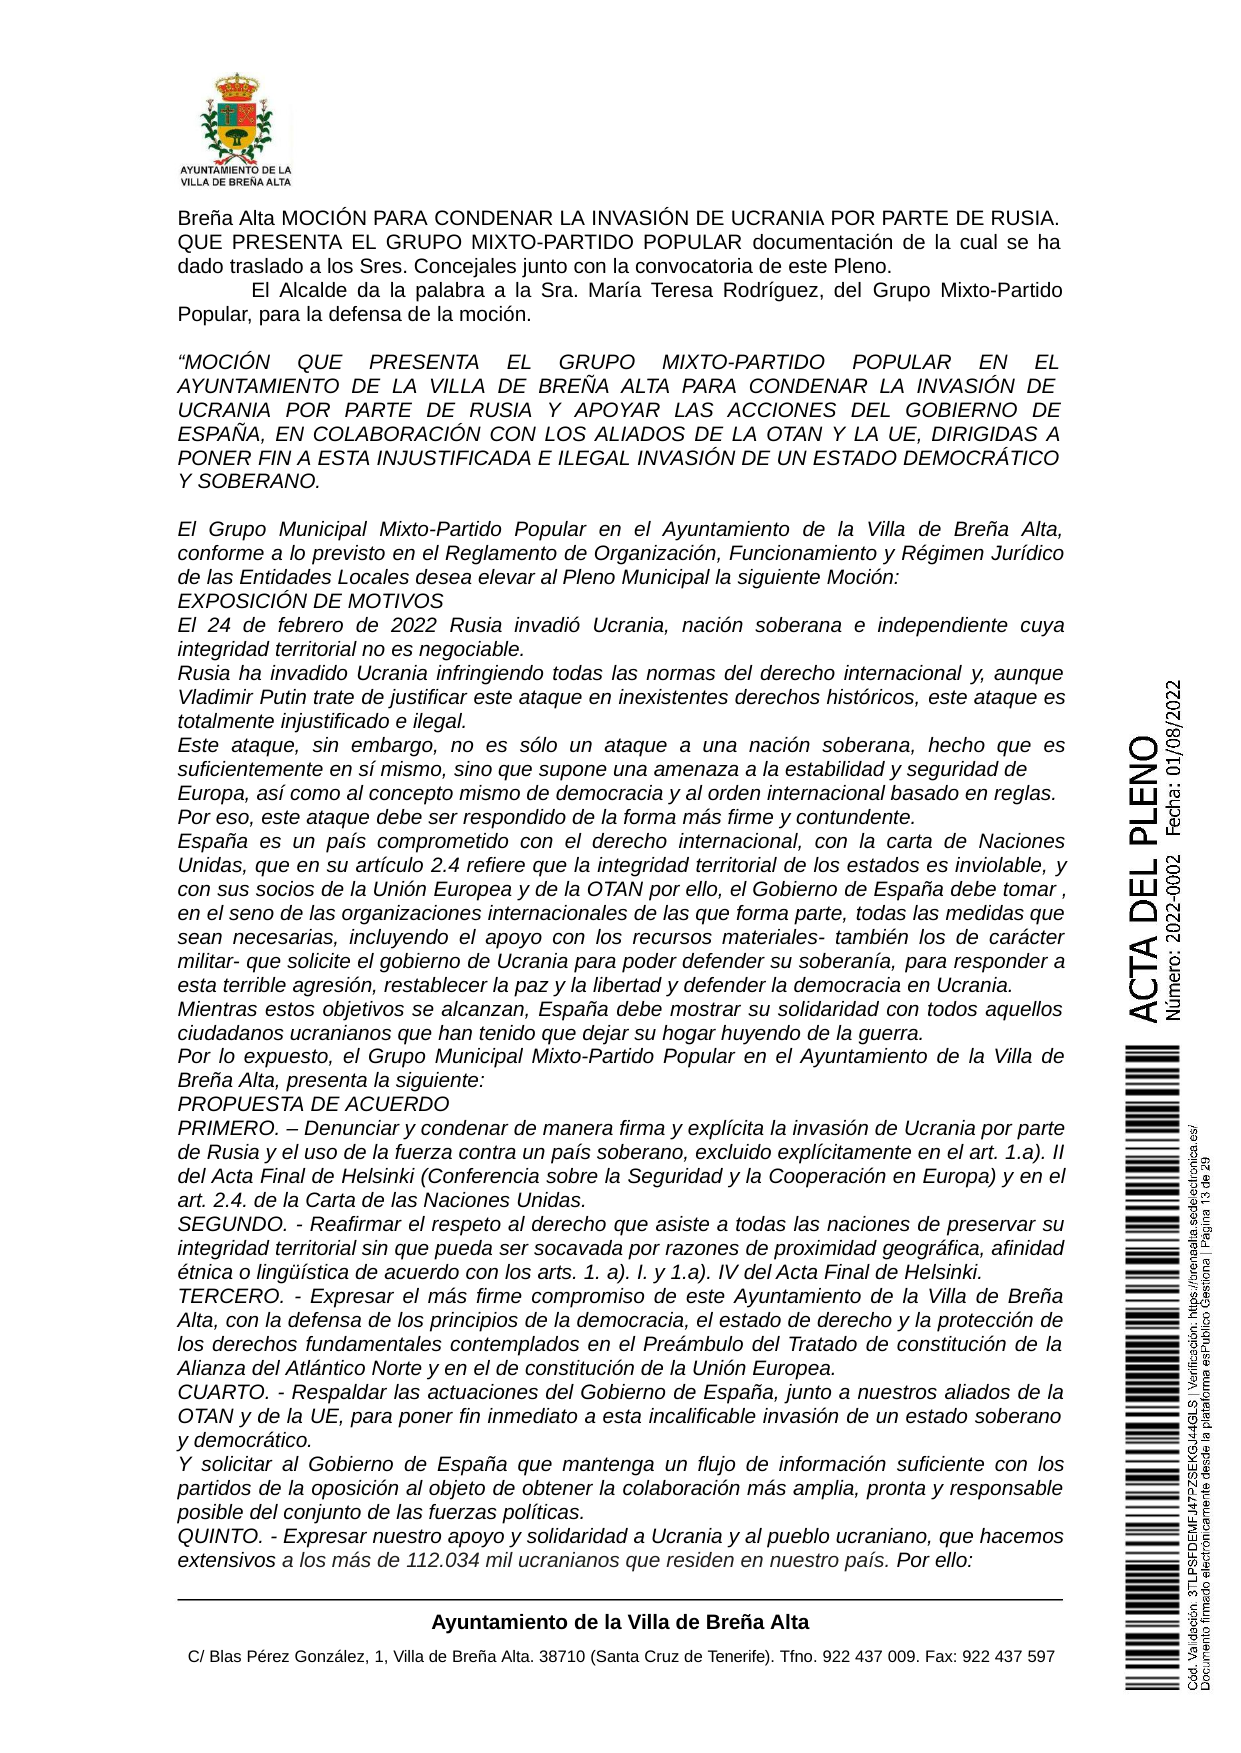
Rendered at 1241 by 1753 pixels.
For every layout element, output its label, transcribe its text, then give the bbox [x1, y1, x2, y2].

text Mientras estos objetivos se alcanzan, España debe mostrar su solidaridad con todos aquellos [177, 997, 1088, 1021]
text Europa, así como al concepto mismo de democracia y al orden internacional basado en reglas. [177, 782, 1088, 805]
text Breña Alta, presenta la siguiente: [177, 1069, 1088, 1092]
text Alianza del Atlántico Norte y en el de constitución de la Unión Europea. [177, 1357, 1087, 1380]
text El 24 de febrero de 2022 Rusia invadió Ucrania, nación soberana e independiente cuya [177, 614, 1088, 637]
text militar- que solicite el gobierno de Ucrania para poder defender su soberanía, para responder a [177, 949, 1088, 973]
text QUE PRESENTA EL GRUPO MIXTO-PARTIDO POPULAR documentación de la cual se ha [177, 231, 1088, 254]
text Y solicitar al Gobierno de España que mantenga un flujo de información suficiente con los [177, 1453, 1087, 1476]
text SEGUNDO. - Reafirmar el respeto al derecho que asiste a todas las naciones de preservar su [177, 1213, 1087, 1236]
text Ayuntamiento de la Villa de Breña Alta [431, 1611, 834, 1634]
text Popular, para la defensa de la moción. [177, 303, 1088, 326]
text Vladimir Putin trate de justificar este ataque en inexistentes derechos históricos, este ataque es [177, 686, 1088, 709]
text de las Entidades Locales desea elevar al Pleno Municipal la siguiente Moción: [177, 566, 1088, 589]
text Y SOBERANO. [177, 470, 1087, 493]
text esta terrible agresión, restablecer la paz y la libertad y defender la democracia en Ucrania. [177, 973, 1088, 997]
text ESPAÑA, EN COLABORACIÓN CON LOS ALIADOS DE LA OTAN Y LA UE, DIRIGIDAS A [177, 422, 1087, 446]
text OTAN y de la UE, para poner fin inmediato a esta incalificable invasión de un estado soberano [177, 1405, 1087, 1428]
text integridad territorial sin que pueda ser socavada por razones de proximidad geográfica, afinidad [177, 1237, 1087, 1260]
text El Alcalde da la palabra a la Sra. María Teresa Rodríguez, del Grupo Mixto-Partido [251, 279, 1088, 302]
text dado traslado a los Sres. Concejales junto con la convocatoria de este Pleno. [177, 255, 1088, 278]
text Por lo expuesto, el Grupo Municipal Mixto-Partido Popular en el Ayuntamiento de la Villa de [177, 1045, 1088, 1068]
text étnica o lingüística de acuerdo con los arts. 1. a). I. y 1.a). IV del Acta Final de Helsinki. [177, 1261, 1087, 1284]
text Rusia ha invadido Ucrania infringiendo todas las normas del derecho internacional y, aunque [177, 662, 1088, 685]
text suficientemente en sí mismo, sino que supone una amenaza a la estabilidad y seguridad de [177, 758, 1088, 781]
text Breña Alta MOCIÓN PARA CONDENAR LA INVASIÓN DE UCRANIA POR PARTE DE RUSIA. [177, 207, 1088, 230]
text PONER FIN A ESTA INJUSTIFICADA E ILEGAL INVASIÓN DE UN ESTADO DEMOCRÁTICO [177, 446, 1087, 469]
text totalmente injustificado e ilegal. [177, 710, 1088, 733]
text EXPOSICIÓN DE MOTIVOS [177, 590, 1088, 613]
text conforme a lo previsto en el Reglamento de Organización, Funcionamiento y Régimen Jurídico [177, 542, 1088, 565]
text y democrático. [177, 1429, 1087, 1452]
text integridad territorial no es negociable. [177, 638, 1088, 661]
text CUARTO. - Respaldar las actuaciones del Gobierno de España, junto a nuestros aliados de la [177, 1381, 1087, 1404]
text España es un país comprometido con el derecho internacional, con la carta de Naciones [177, 830, 1088, 853]
text PROPUESTA DE ACUERDO [177, 1093, 475, 1116]
text El Grupo Municipal Mixto-Partido Popular en el Ayuntamiento de la Villa de Breña Alta, [177, 518, 1088, 541]
text con sus socios de la Unión Europea y de la OTAN por ello, el Gobierno de España debe tomar , [177, 878, 1088, 901]
text en el seno de las organizaciones internacionales de las que forma parte, todas las medidas que [177, 902, 1088, 925]
text del Acta Final de Helsinki (Conferencia sobre la Seguridad y la Cooperación en Europa) y en el [177, 1165, 1087, 1188]
text C/ Blas Pérez González, 1, Villa de Breña Alta. 38710 (Santa Cruz de Tenerife). Tfno. 922 437 009. Fax: 922 437 597 [188, 1647, 1078, 1666]
text de Rusia y el uso de la fuerza contra un país soberano, excluido explícitamente en el art. 1.a). II [177, 1141, 1087, 1164]
text Por eso, este ataque debe ser respondido de la forma más firme y contundente. [177, 806, 1088, 829]
text QUINTO. - Expresar nuestro apoyo y solidaridad a Ucrania y al pueblo ucraniano, que hacemos [177, 1524, 1087, 1548]
text TERCERO. - Expresar el más firme compromiso de este Ayuntamiento de la Villa de Breña [177, 1285, 1087, 1308]
text los derechos fundamentales contemplados en el Preámbulo del Tratado de constitución de la [177, 1333, 1087, 1356]
text Este ataque, sin embargo, no es sólo un ataque a una nación soberana, hecho que es [177, 734, 1088, 757]
text “MOCIÓN QUE PRESENTA EL GRUPO MIXTO-PARTIDO POPULAR EN EL [177, 351, 1087, 374]
text Unidas, que en su artículo 2.4 refiere que la integridad territorial de los estados es inviolable, y [177, 854, 1088, 877]
text partidos de la oposición al objeto de obtener la colaboración más amplia, pronta y responsable [177, 1477, 1087, 1500]
text UCRANIA POR PARTE DE RUSIA Y APOYAR LAS ACCIONES DEL GOBIERNO DE [177, 398, 1087, 422]
text PRIMERO. – Denunciar y condenar de manera firma y explícita la invasión de Ucrania por parte [177, 1117, 1087, 1140]
text AYUNTAMIENTO DE LA VILLA DE BREÑA ALTA PARA CONDENAR LA INVASIÓN DE [177, 374, 1087, 398]
text sean necesarias, incluyendo el apoyo con los recursos materiales- también los de carácter [177, 926, 1088, 949]
text art. 2.4. de la Carta de las Naciones Unidas. [177, 1189, 1087, 1212]
text extensivos a los más de 112.034 mil ucranianos que residen en nuestro país. Por ello: [177, 1548, 1087, 1572]
picture [0, 0, 1241, 1753]
text ciudadanos ucranianos que han tenido que dejar su hogar huyendo de la guerra. [177, 1021, 1088, 1044]
text posible del conjunto de las fuerzas políticas. [177, 1501, 1087, 1524]
text Alta, con la defensa de los principios de la democracia, el estado de derecho y la protección de [177, 1309, 1087, 1332]
